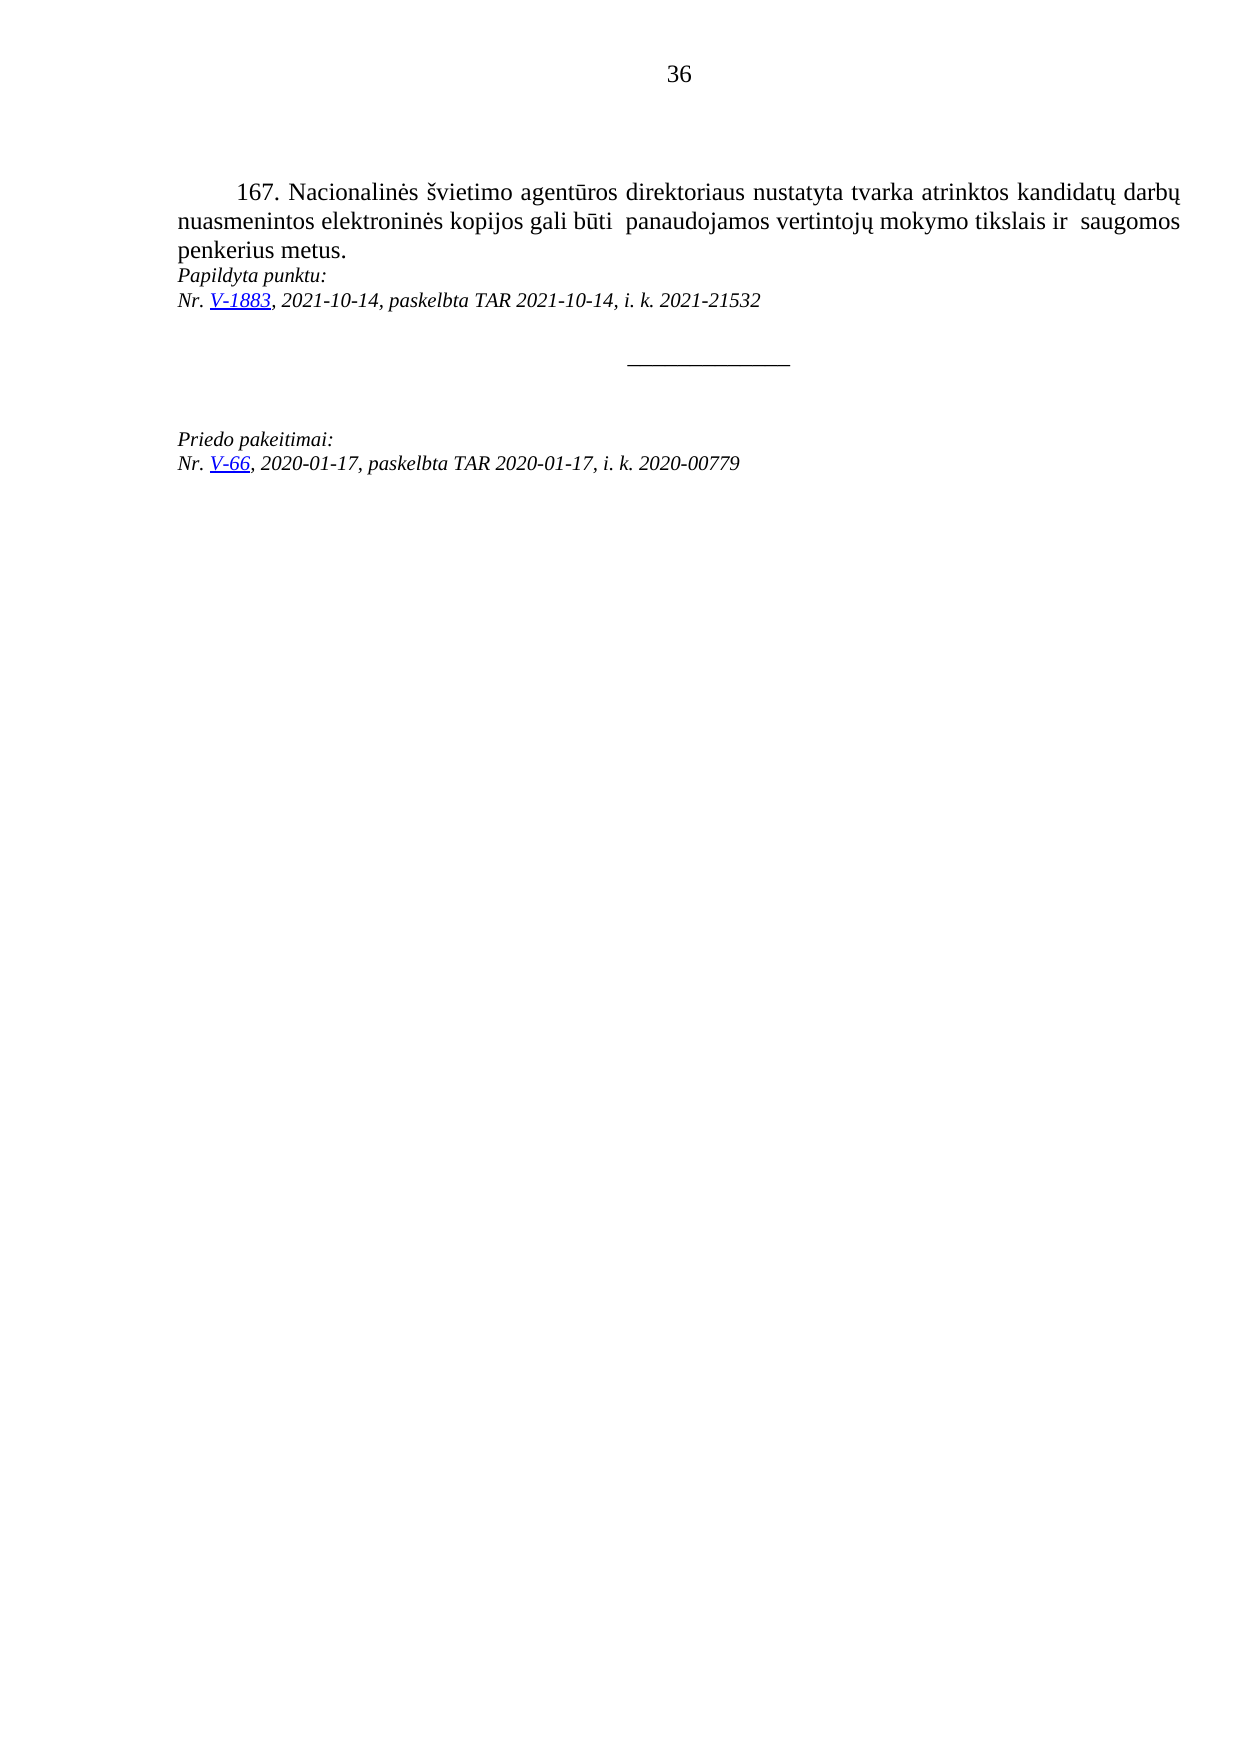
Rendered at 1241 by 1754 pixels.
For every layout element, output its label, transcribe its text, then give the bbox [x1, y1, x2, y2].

text Nr. V-1883, 2021-10-14, paskelbta TAR 2021-10-14, i. k. 2021-21532 [177, 287, 1181, 312]
text 167. Nacionalinės švietimo agentūros direktoriaus nustatyta tvarka atrinktos kandidatų darbų nuasmenintos elektroninės kopijos gali būti panaudojamos vertintojų mokymo tikslais ir saugomos penkerius metus. [177, 177, 1181, 263]
text Priedo pakeitimai: [177, 427, 1181, 451]
text Papildyta punktu: [177, 263, 1181, 287]
text Nr. V-66, 2020-01-17, paskelbta TAR 2020-01-17, i. k. 2020-00779 [177, 451, 1181, 475]
text _____________ [177, 340, 1181, 369]
